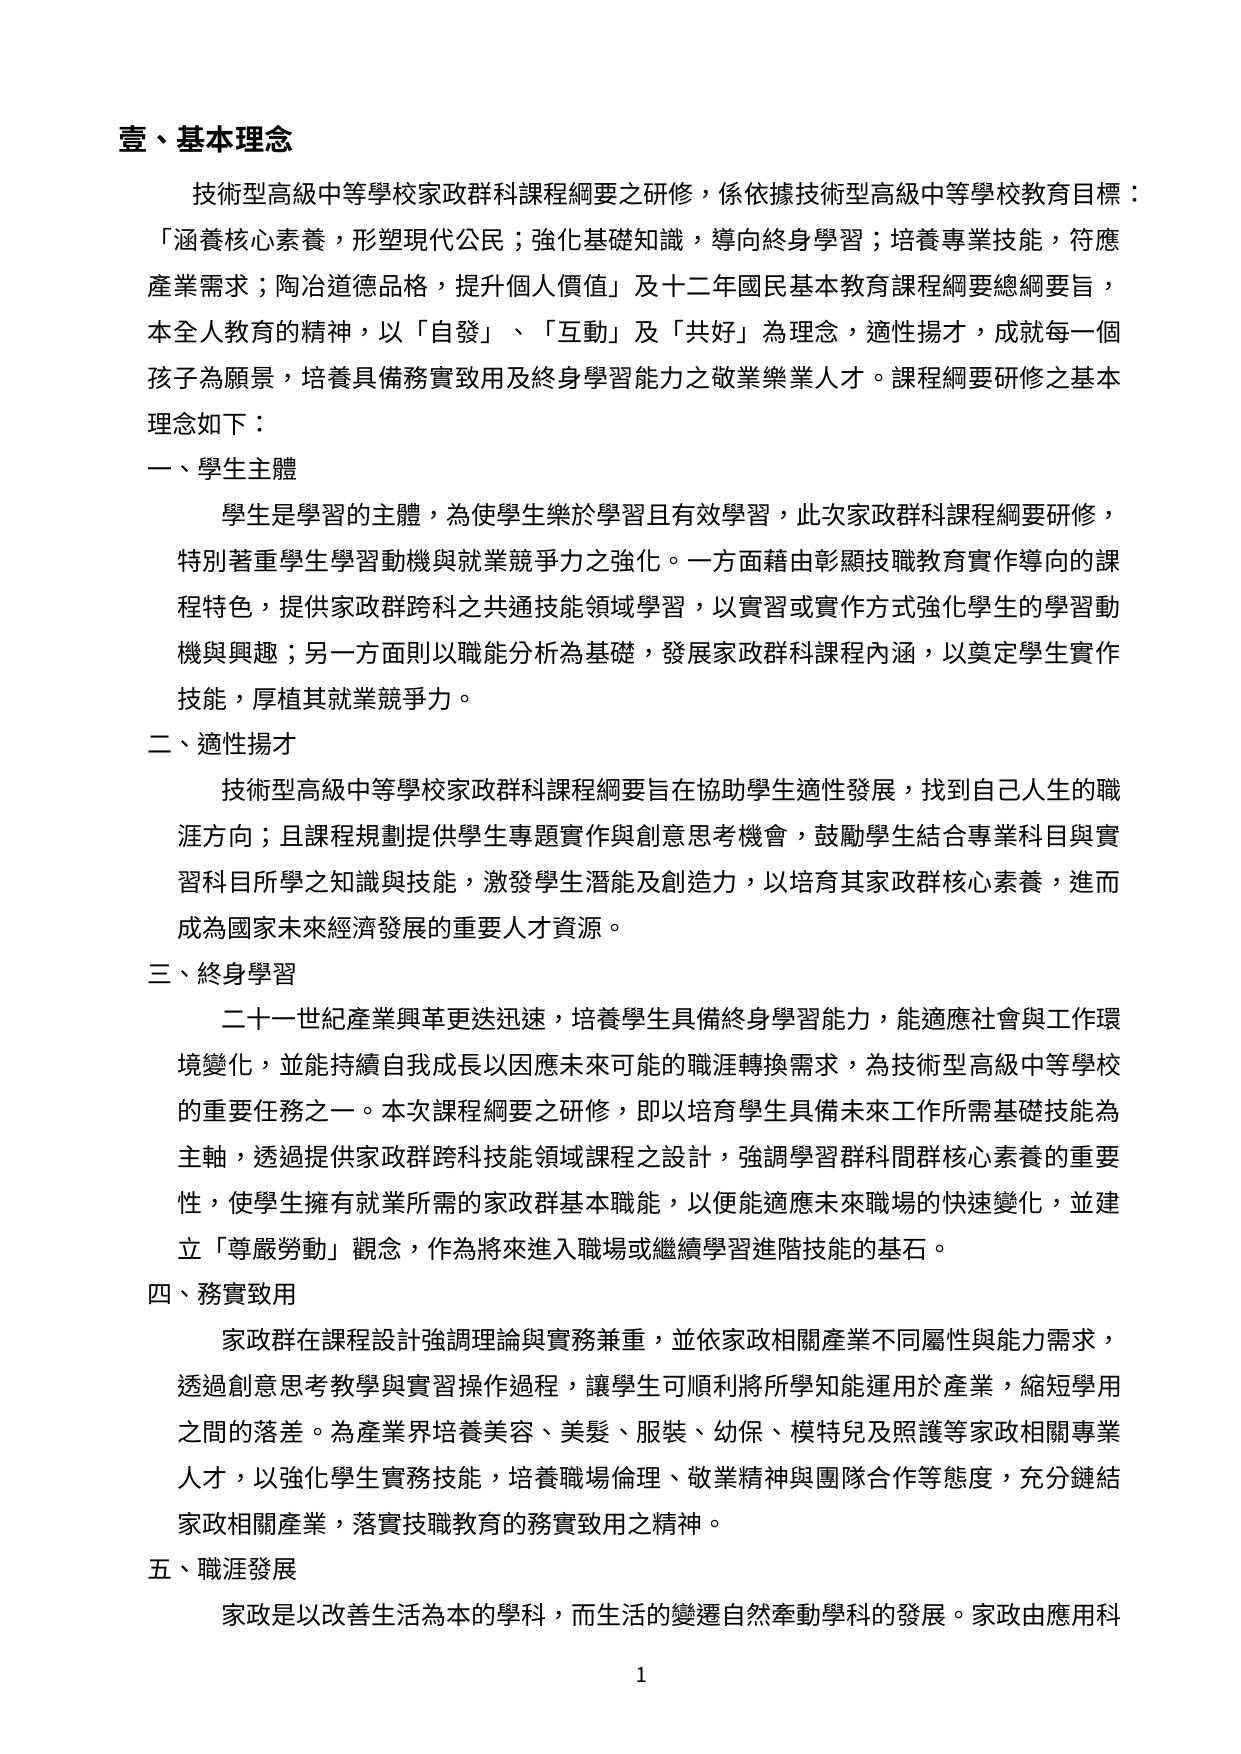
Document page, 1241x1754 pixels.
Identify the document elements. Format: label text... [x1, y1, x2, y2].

text 五、職涯發展 [148, 1542, 1122, 1588]
text 學生是學習的主體，為使學生樂於學習且有效學習，此次家政群科課程綱要研修，特別著重學生學習動機與就業競爭力之強化。一方面藉由彰顯技職教育實作導向的課程特色，提供家政群跨科之共通技能領域學習，以實習或實作方式強化學生的學習動機與興趣；另一方面則以職能分析為基礎，發展家政群科課程內涵，以奠定學生實作技能，厚植其就業競爭力。 [177, 488, 1122, 717]
text 二十一世紀產業興革更迭迅速，培養學生具備終身學習能力，能適應社會與工作環境變化，並能持續自我成長以因應未來可能的職涯轉換需求，為技術型高級中等學校的重要任務之一。本次課程綱要之研修，即以培育學生具備未來工作所需基礎技能為主軸，透過提供家政群跨科技能領域課程之設計，強調學習群科間群核心素養的重要性，使學生擁有就業所需的家政群基本職能，以便能適應未來職場的快速變化，並建立「尊嚴勞動」觀念，作為將來進入職場或繼續學習進階技能的基石。 [177, 992, 1122, 1267]
text 技術型高級中等學校家政群科課程綱要旨在協助學生適性發展，找到自己人生的職涯方向；且課程規劃提供學生專題實作與創意思考機會，鼓勵學生結合專業科目與實習科目所學之知識與技能，激發學生潛能及創造力，以培育其家政群核心素養，進而成為國家未來經濟發展的重要人才資源。 [177, 763, 1122, 946]
text 壹、基本理念 [118, 114, 1122, 160]
text 技術型高級中等學校家政群科課程綱要之研修，係依據技術型高級中等學校教育目標：「涵養核心素養，形塑現代公民；強化基礎知識，導向終身學習；培養專業技能，符應產業需求；陶冶道德品格，提升個人價值」及十二年國民基本教育課程綱要總綱要旨，本全人教育的精神，以「自發」、「互動」及「共好」為理念，適性揚才，成就每一個孩子為願景，培養具備務實致用及終身學習能力之敬業樂業人才。課程綱要研修之基本理念如下： [148, 167, 1122, 442]
text 家政群在課程設計強調理論與實務兼重，並依家政相關產業不同屬性與能力需求，透過創意思考教學與實習操作過程，讓學生可順利將所學知能運用於產業，縮短學用之間的落差。為產業界培養美容、美髮、服裝、幼保、模特兒及照護等家政相關專業人才，以強化學生實務技能，培養職場倫理、敬業精神與團隊合作等態度，充分鏈結家政相關產業，落實技職教育的務實致用之精神。 [177, 1313, 1122, 1542]
text 二、適性揚才 [148, 717, 1122, 763]
text 一、學生主體 [148, 442, 1122, 488]
text 四、務實致用 [148, 1267, 1122, 1313]
text 家政是以改善生活為本的學科，而生活的變遷自然牽動學科的發展。家政由應用科 [177, 1588, 1122, 1634]
text 三、終身學習 [148, 946, 1122, 992]
